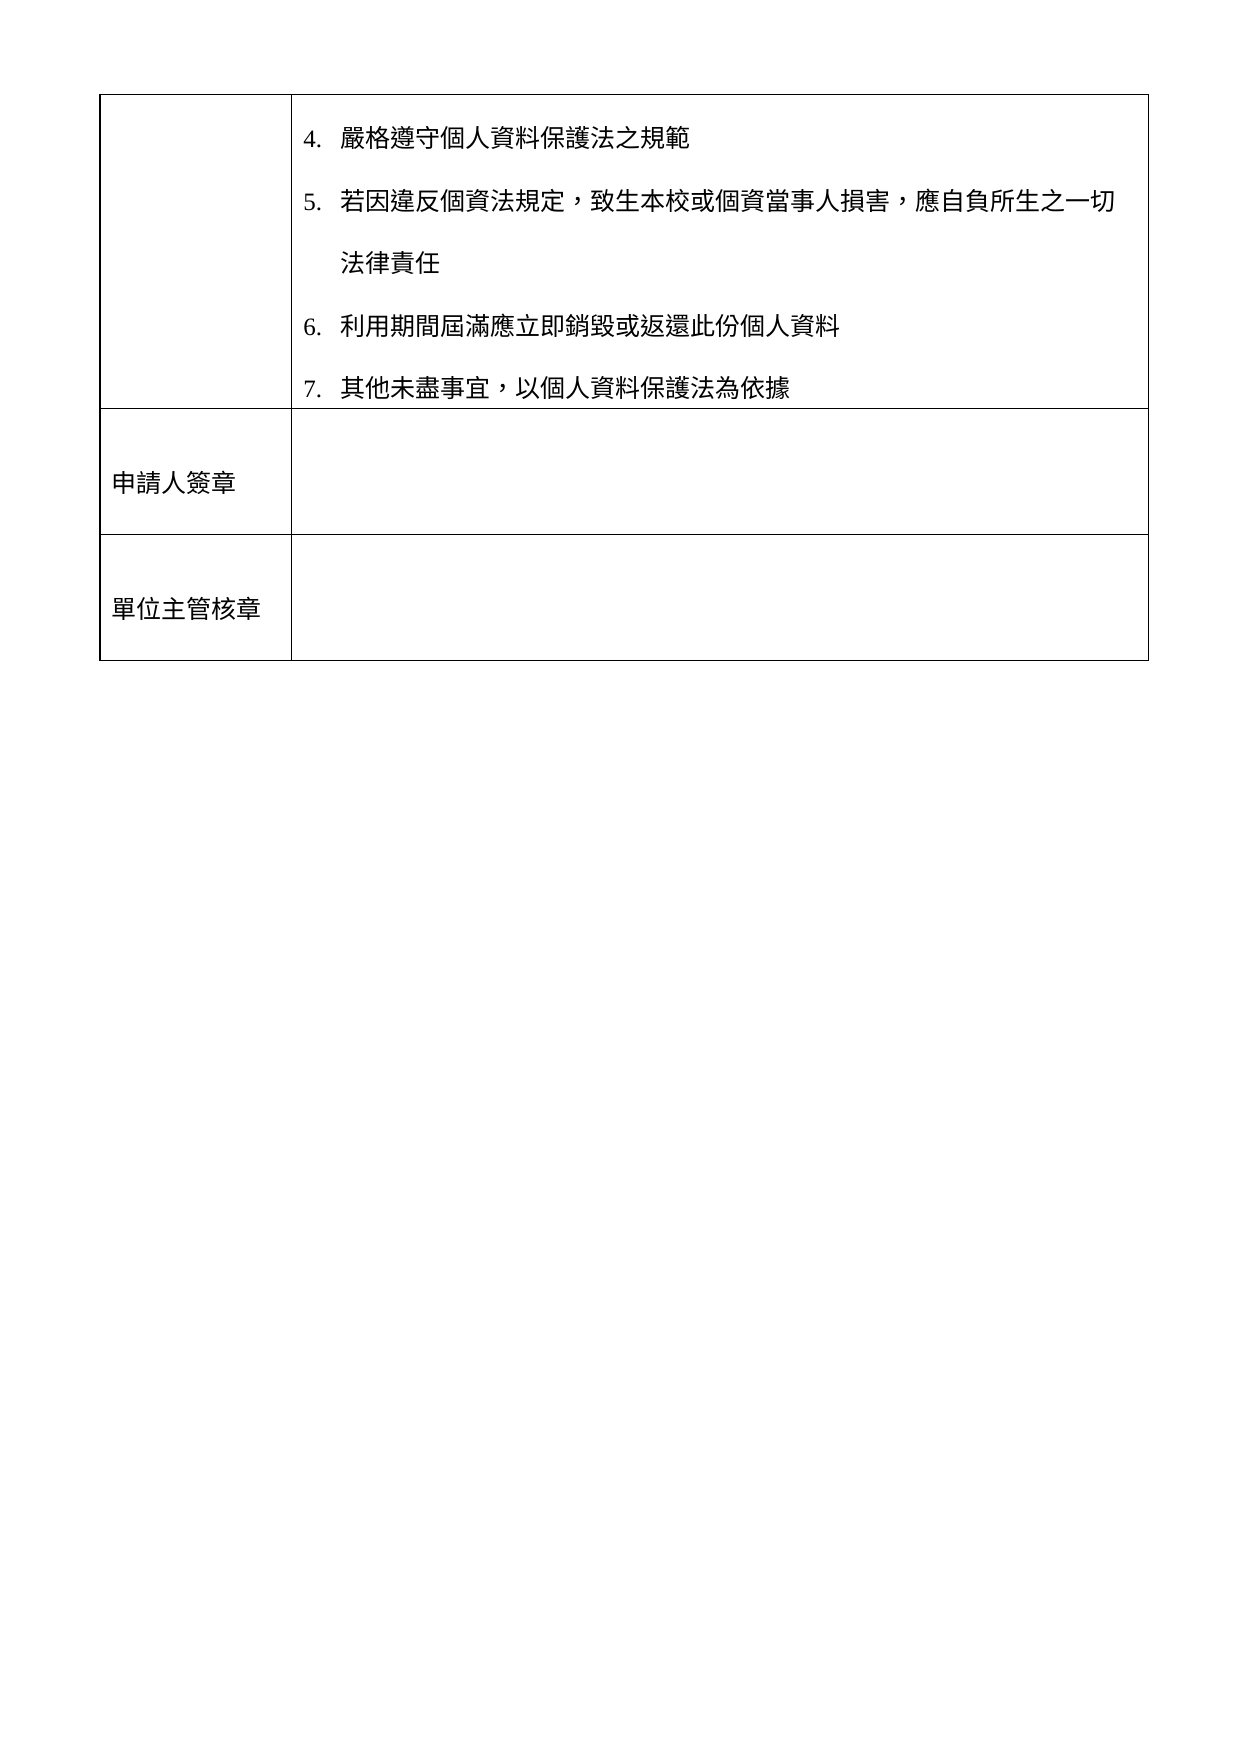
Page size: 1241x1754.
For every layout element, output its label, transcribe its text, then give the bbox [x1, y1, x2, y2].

table_cell 不得以任何方式洩露個資予與執行本業務無關之人 不得為特定目的以外之利用 應以善良管理人之注意義務管理處理之業務個資 嚴格遵守個人資料保護法之規範 若因違反個資法規定，致生本校或個資當事人損害，應自負所生之一切法律責任 利用期間屆滿應立即銷毀或返還此份個人資料 其他未盡事宜，以個人資料保護法為依據 [292, 95, 1148, 407]
table_cell 申請人簽章 [101, 409, 291, 533]
table_cell [292, 409, 1148, 533]
table_cell [101, 95, 291, 407]
table_cell 單位主管核章 [101, 535, 291, 659]
table_cell [292, 535, 1148, 659]
